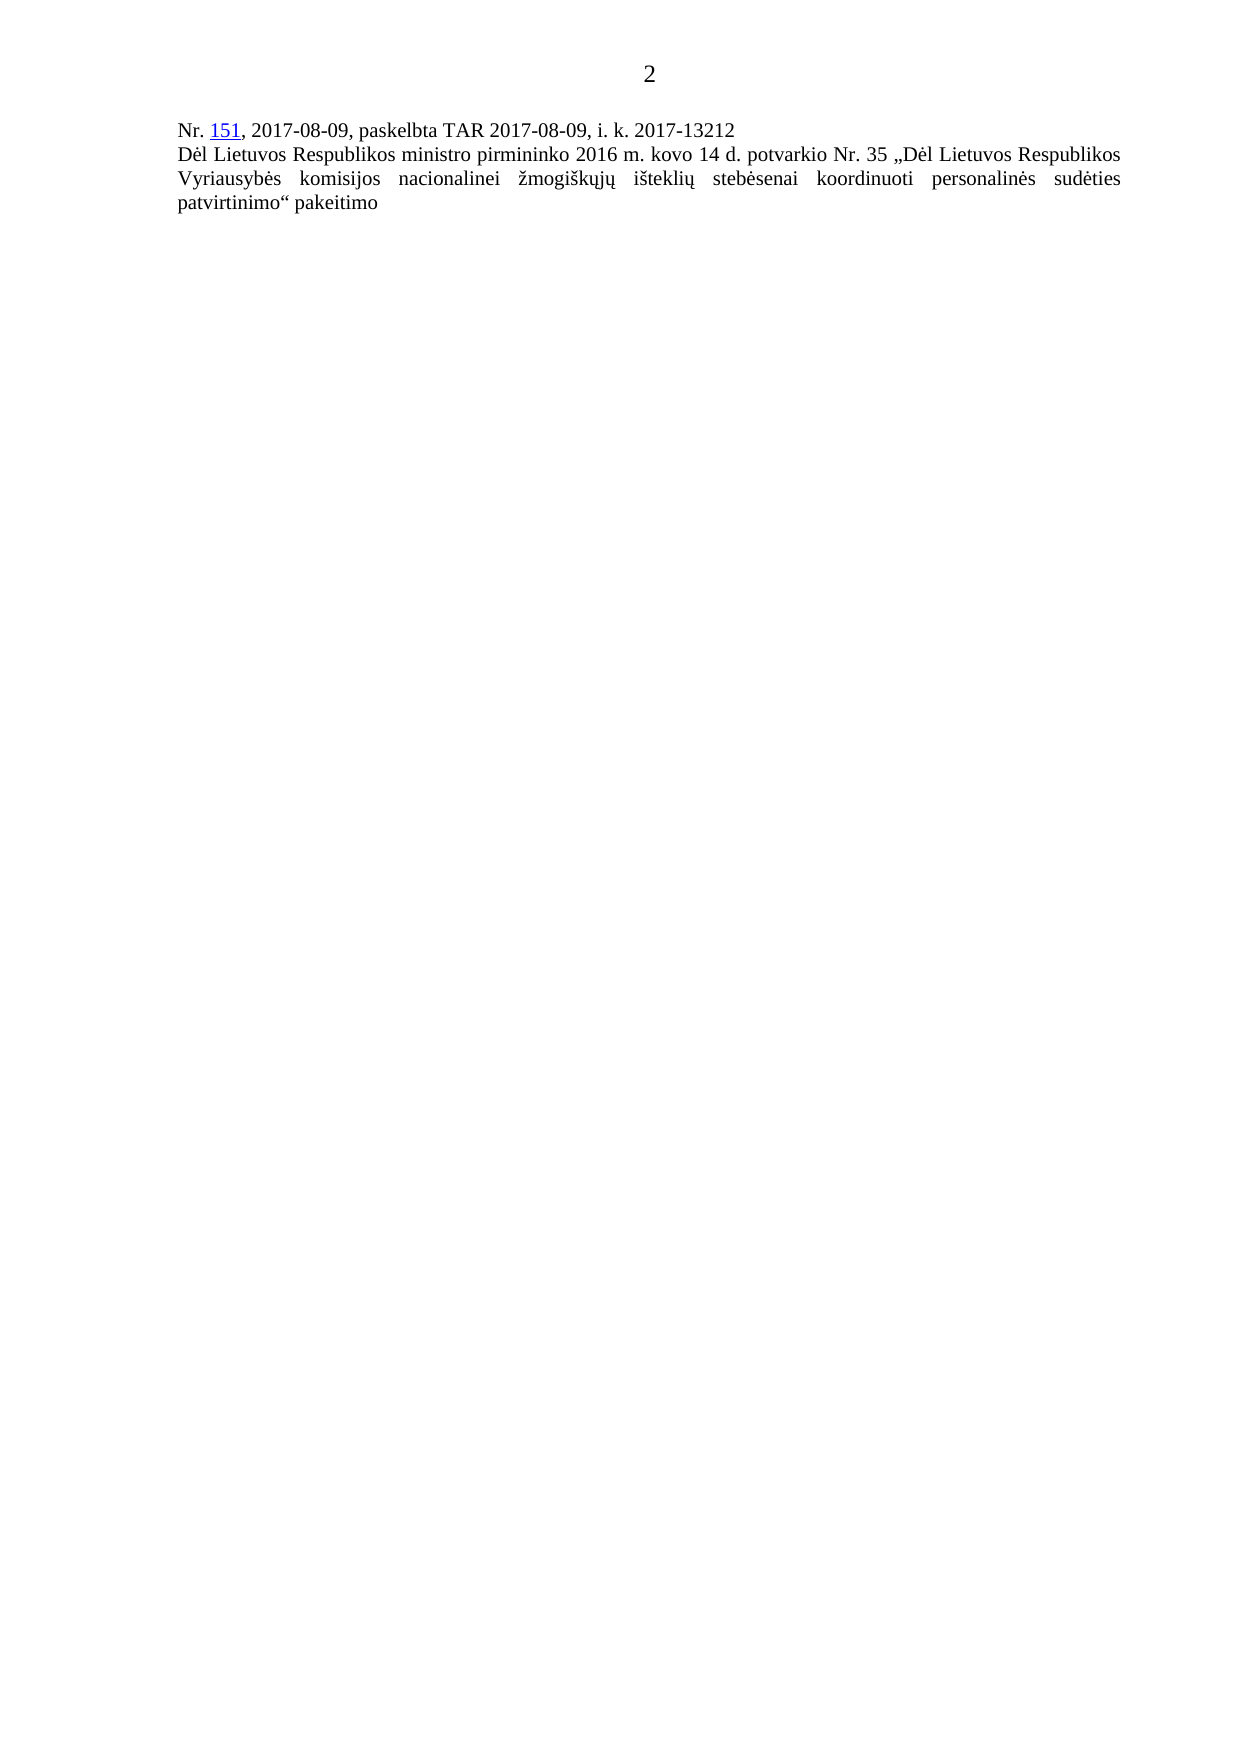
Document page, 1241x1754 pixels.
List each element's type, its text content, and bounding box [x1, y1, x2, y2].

text Dėl Lietuvos Respublikos ministro pirmininko 2016 m. kovo 14 d. potvarkio Nr. 35 „Dėl Lietuvos Respublikos Vyriausybės komisijos nacionalinei žmogiškųjų išteklių stebėsenai koordinuoti personalinės sudėties patvirtinimo“ pakeitimo [177, 142, 1122, 214]
text Nr. 151, 2017-08-09, paskelbta TAR 2017-08-09, i. k. 2017-13212 [177, 118, 1122, 142]
